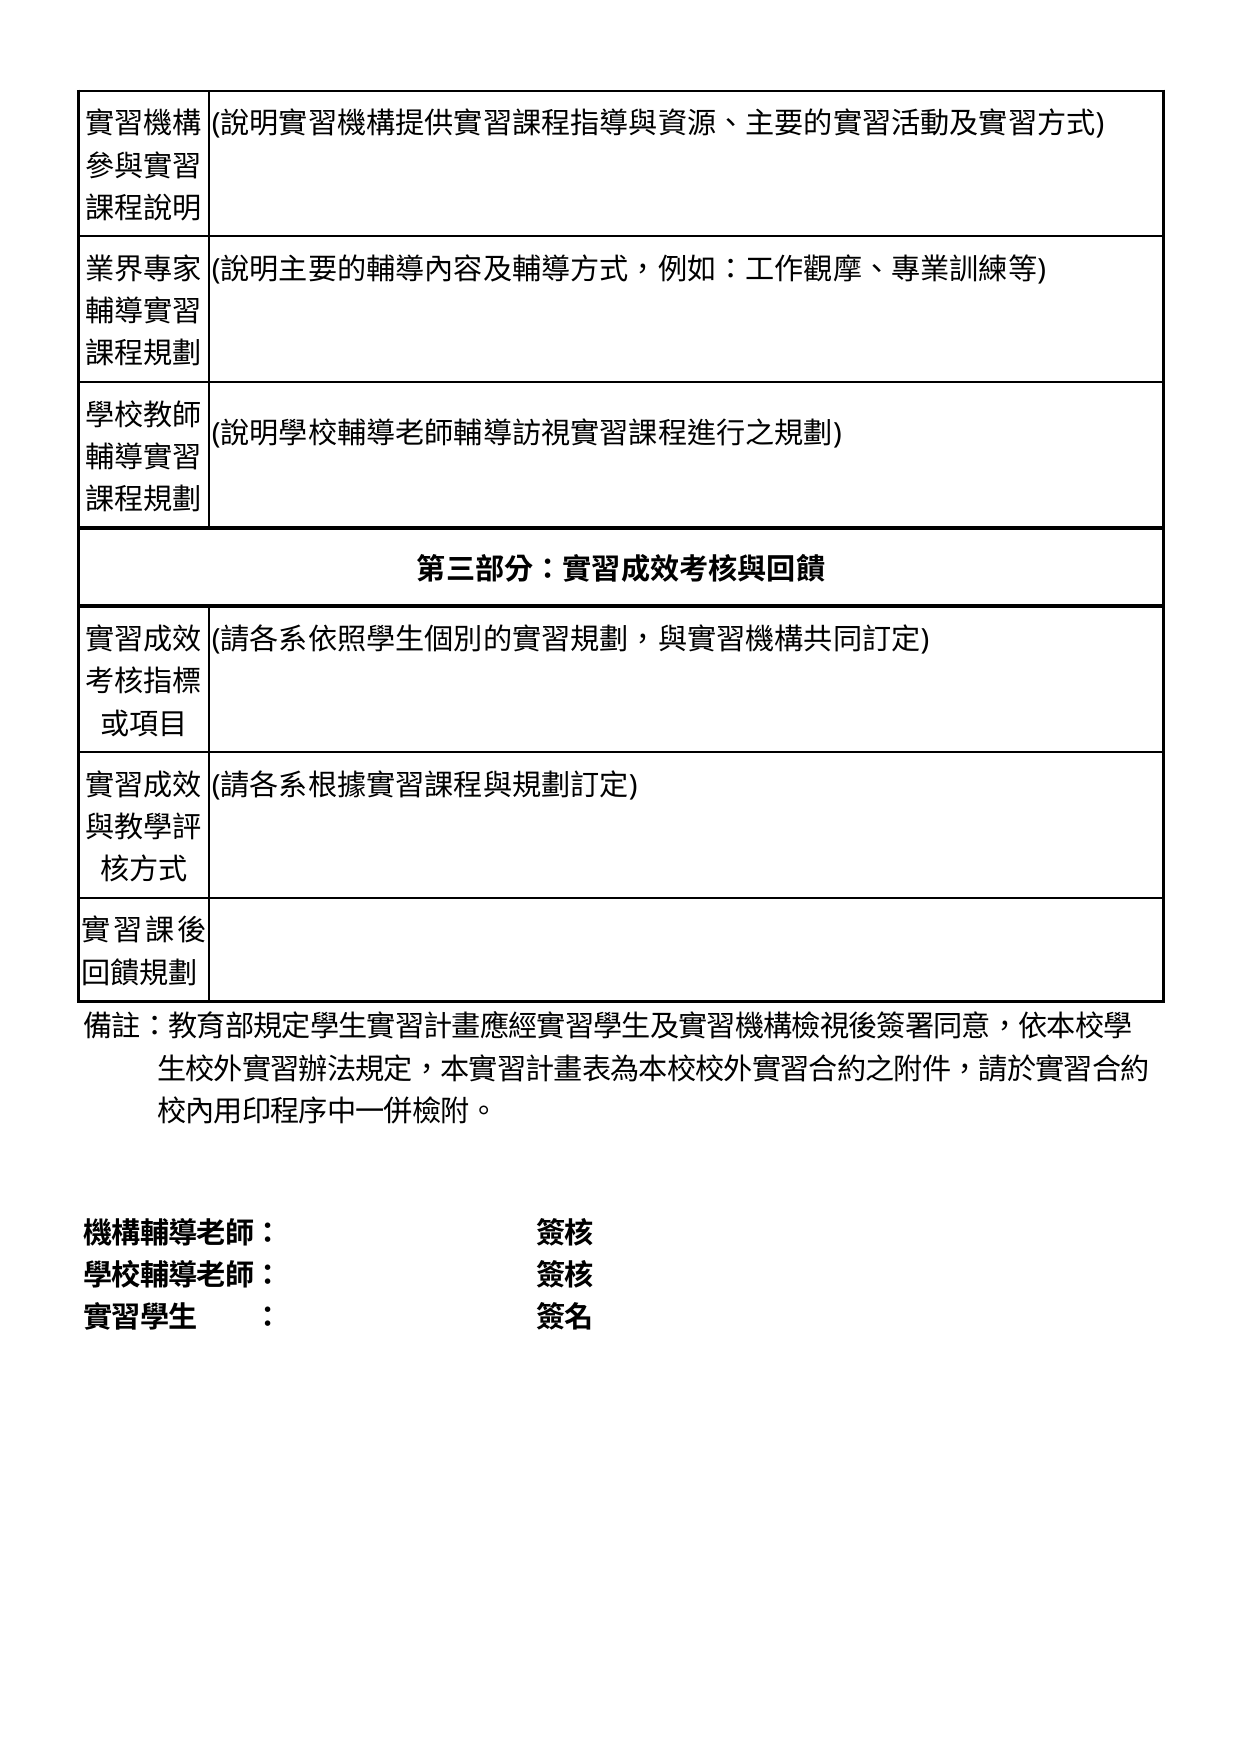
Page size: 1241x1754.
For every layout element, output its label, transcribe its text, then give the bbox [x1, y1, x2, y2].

table_cell (說明學校輔導老師輔導訪視實習課程進行之規劃) [210, 383, 1162, 526]
table_cell 實習成效考核指標或項目 [80, 608, 208, 751]
table_cell 實習課後回饋規劃 [80, 899, 208, 1000]
text 實習學生 ： 簽名 [83, 1294, 1107, 1336]
table_cell (請各系依照學生個別的實習規劃，與實習機構共同訂定) [210, 608, 1162, 751]
table_cell (說明實習機構提供實習課程指導與資源、主要的實習活動及實習方式) [210, 92, 1162, 235]
table_cell 第三部分：實習成效考核與回饋 [80, 530, 1162, 604]
table_cell (請各系根據實習課程與規劃訂定) [210, 753, 1162, 897]
table_cell 實習成效與教學評核方式 [80, 753, 208, 897]
table_cell [210, 899, 1162, 1000]
table_cell 實習機構參與實習課程說明 [80, 92, 208, 235]
text 備註：教育部規定學生實習計畫應經實習學生及實習機構檢視後簽署同意，依本校學生校外實習辦法規定，本實習計畫表為本校校外實習合約之附件，請於實習合約校內用印程序中一併檢附。 [83, 1003, 1159, 1130]
table_cell 學校教師輔導實習課程規劃 [80, 383, 208, 526]
text 機構輔導老師： 簽核 [83, 1209, 1107, 1252]
table_cell (說明主要的輔導內容及輔導方式，例如：工作觀摩、專業訓練等) [210, 237, 1162, 381]
table_cell 業界專家輔導實習課程規劃 [80, 237, 208, 381]
text 學校輔導老師： 簽核 [83, 1252, 1107, 1294]
